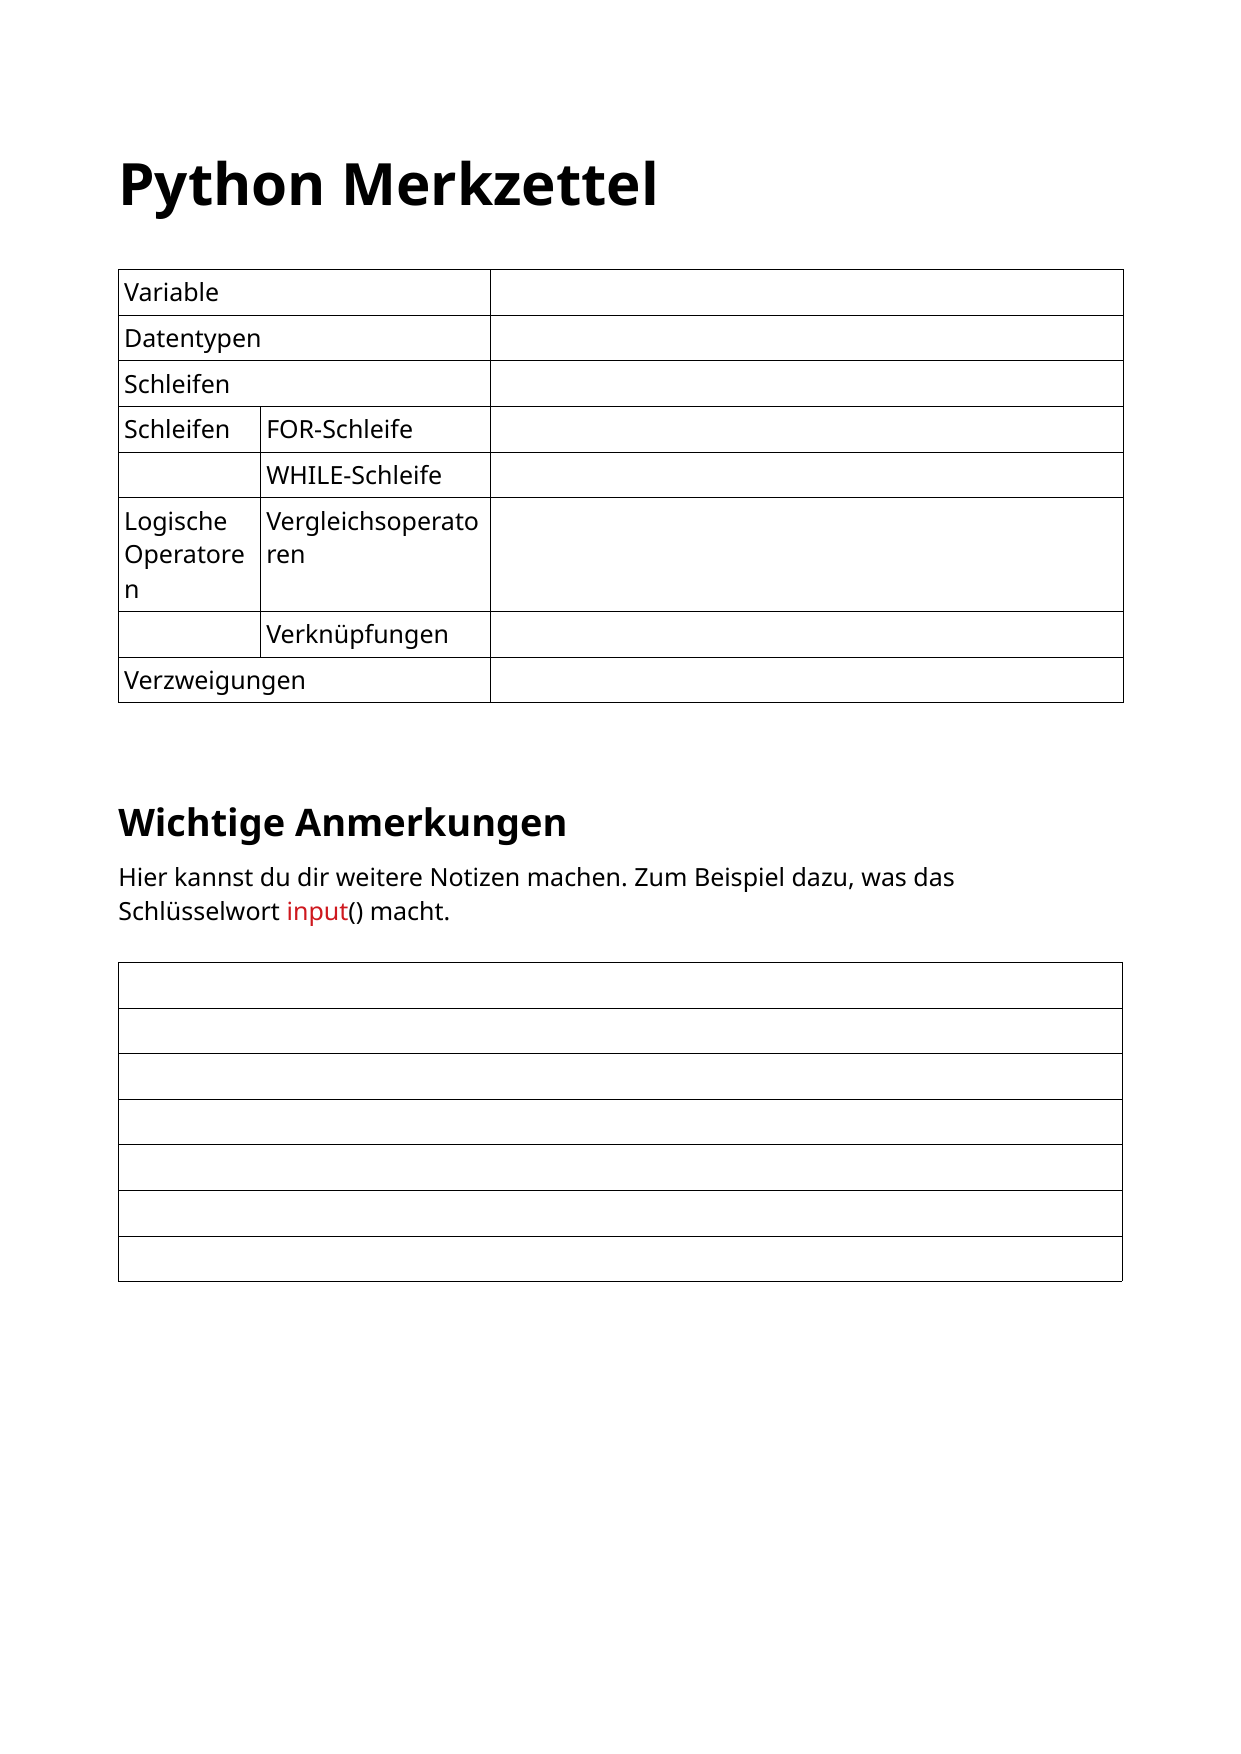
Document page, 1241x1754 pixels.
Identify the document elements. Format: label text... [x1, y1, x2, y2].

table_cell [119, 1191, 1122, 1236]
table_cell Datentypen [119, 316, 490, 360]
table_cell [491, 453, 1123, 497]
text Schlüsselwort input() macht. [118, 894, 1122, 928]
table_cell [491, 316, 1123, 360]
table_cell FOR-Schleife [261, 407, 490, 452]
table_cell [119, 1054, 1122, 1099]
subtitle Wichtige Anmerkungen [118, 796, 1122, 847]
text Hier kannst du dir weitere Notizen machen. Zum Beispiel dazu, was das [118, 860, 1122, 894]
table_cell Vergleichsoperatoren [261, 498, 490, 611]
table_cell Schleifen [119, 407, 260, 452]
table_cell [119, 1100, 1122, 1144]
table_cell Verknüpfungen [261, 612, 490, 657]
table_cell [119, 1145, 1122, 1190]
table_cell [491, 361, 1123, 406]
table_cell [491, 658, 1123, 702]
title Python Merkzettel [118, 143, 1122, 223]
table_cell WHILE-Schleife [261, 453, 490, 497]
table_cell [491, 612, 1123, 657]
table_cell [119, 1237, 1122, 1281]
table_header [491, 270, 1123, 315]
table_cell Logische Operatoren [119, 498, 260, 611]
table_header Variable [119, 270, 490, 315]
table_cell Verzweigungen [119, 658, 490, 702]
table_cell [491, 407, 1123, 452]
table_cell Schleifen [119, 361, 490, 406]
table_cell [491, 498, 1123, 611]
table_cell [119, 453, 260, 497]
table_header [119, 963, 1122, 1007]
table_cell [119, 1009, 1122, 1053]
table_cell [119, 612, 260, 657]
